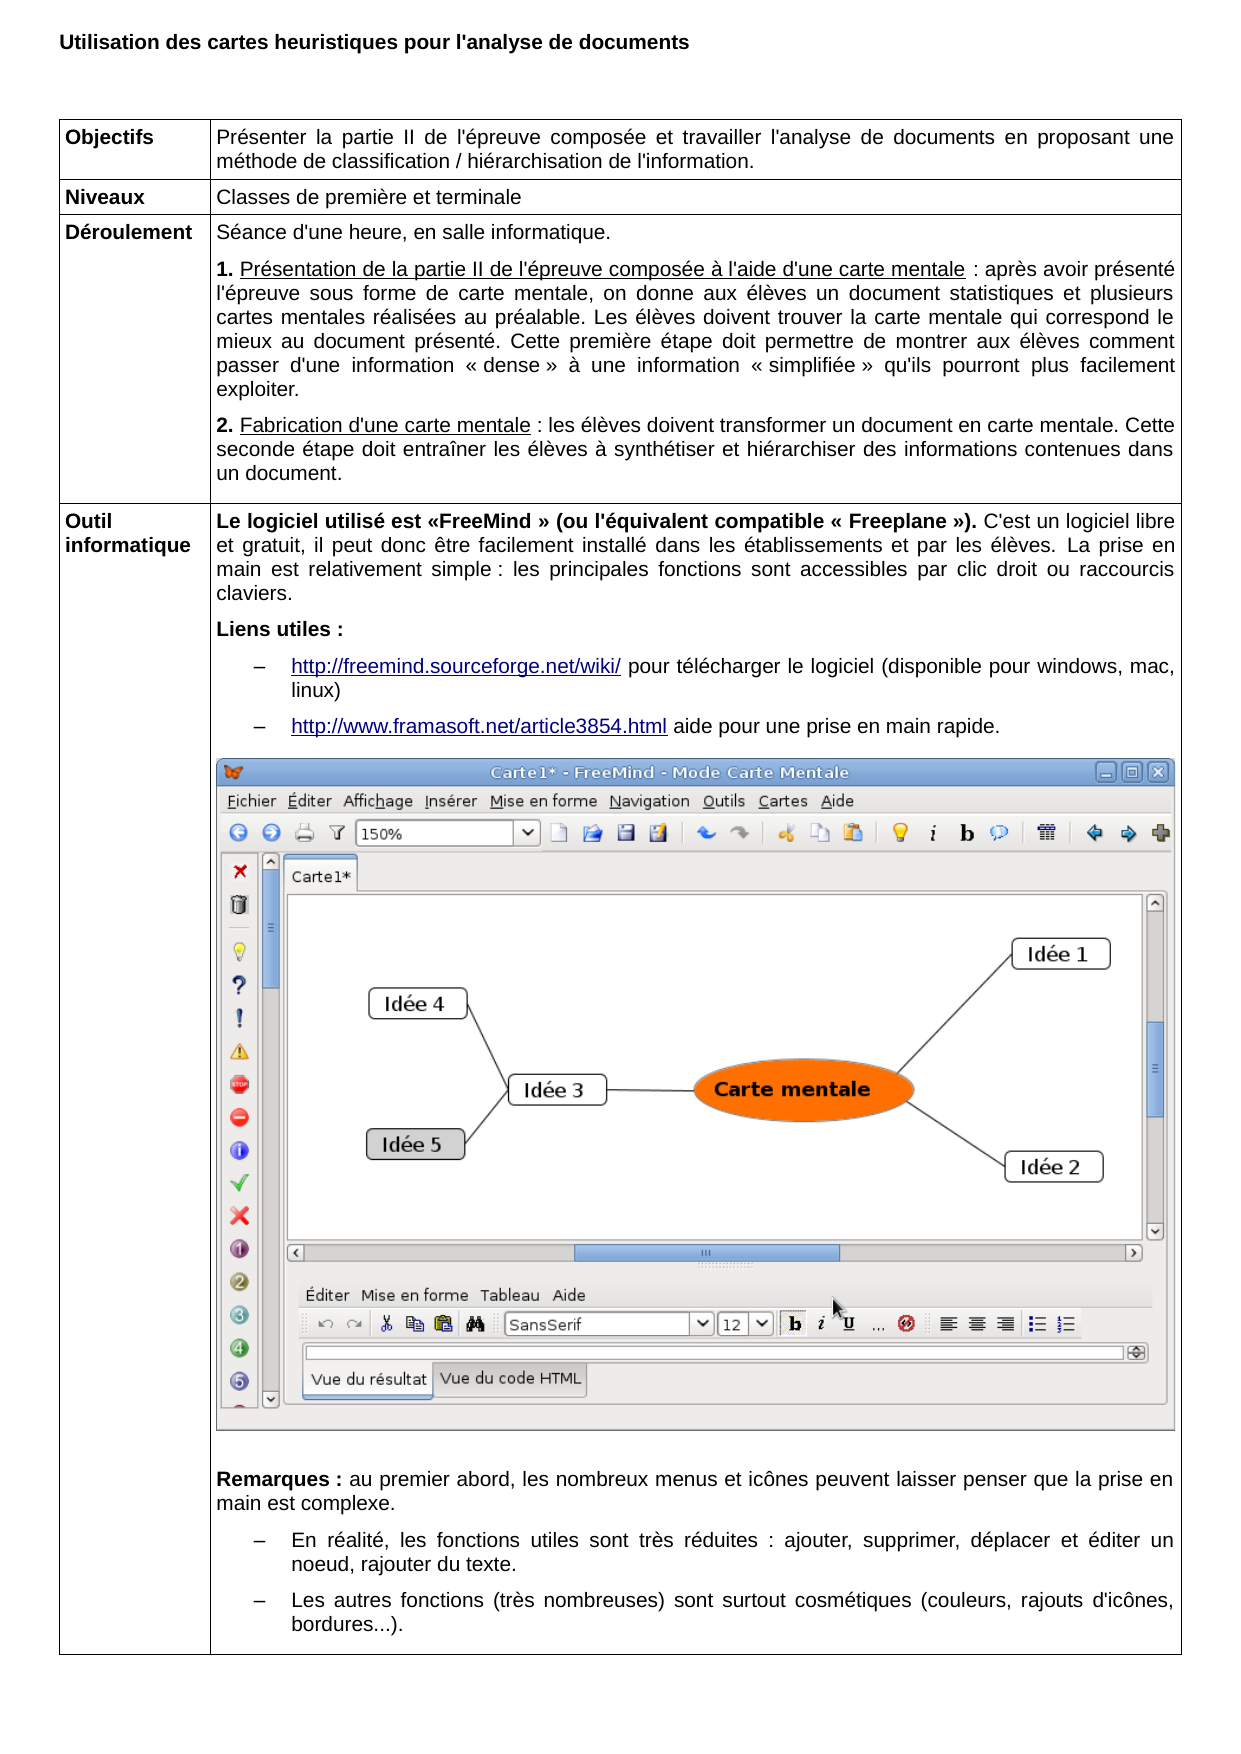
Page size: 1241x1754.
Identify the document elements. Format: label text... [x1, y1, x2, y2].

table_header Présenter la partie II de l'épreuve composée et travailler l'analyse de documents en proposant une méthode de classification / hiérarchisation de l'information. [211, 120, 1181, 179]
table_cell Niveaux [60, 180, 210, 214]
table_cell Le logiciel utilisé est «FreeMind » (ou l'équivalent compatible « Freeplane »). C'est un logiciel libre et gratuit, il peut donc être facilement installé dans les établissements et par les élèves. La prise en main est relativement simple : les principales fonctions sont accessibles par clic droit ou raccourcis claviers. Liens utiles : http://freemind.sourceforge.net/wiki/ pour télécharger le logiciel (disponible pour windows, mac, linux) http://www.framasoft.net/article3854.html aide pour une prise en main rapide. Remarques : au premier abord, les nombreux menus et icônes peuvent laisser penser que la prise en main est complexe. En réalité, les fonctions utiles sont très réduites : ajouter, supprimer, déplacer et éditer un noeud, rajouter du texte. Les autres fonctions (très nombreuses) sont surtout cosmétiques (couleurs, rajouts d'icônes, bordures...). [211, 504, 1181, 1654]
table_cell Classes de première et terminale [211, 180, 1181, 214]
picture [216, 758, 1176, 1431]
table_cell Outil informatique [60, 504, 210, 1654]
table_cell Déroulement [60, 215, 210, 503]
table_header Objectifs [60, 120, 210, 179]
table_cell Séance d'une heure, en salle informatique. 1. Présentation de la partie II de l'épreuve composée à l'aide d'une carte mentale : après avoir présenté l'épreuve sous forme de carte mentale, on donne aux élèves un document statistiques et plusieurs cartes mentales réalisées au préalable. Les élèves doivent trouver la carte mentale qui correspond le mieux au document présenté. Cette première étape doit permettre de montrer aux élèves comment passer d'une information « dense » à une information « simplifiée » qu'ils pourront plus facilement exploiter. 2. Fabrication d'une carte mentale : les élèves doivent transformer un document en carte mentale. Cette seconde étape doit entraîner les élèves à synthétiser et hiérarchiser des informations contenues dans un document. [211, 215, 1181, 503]
